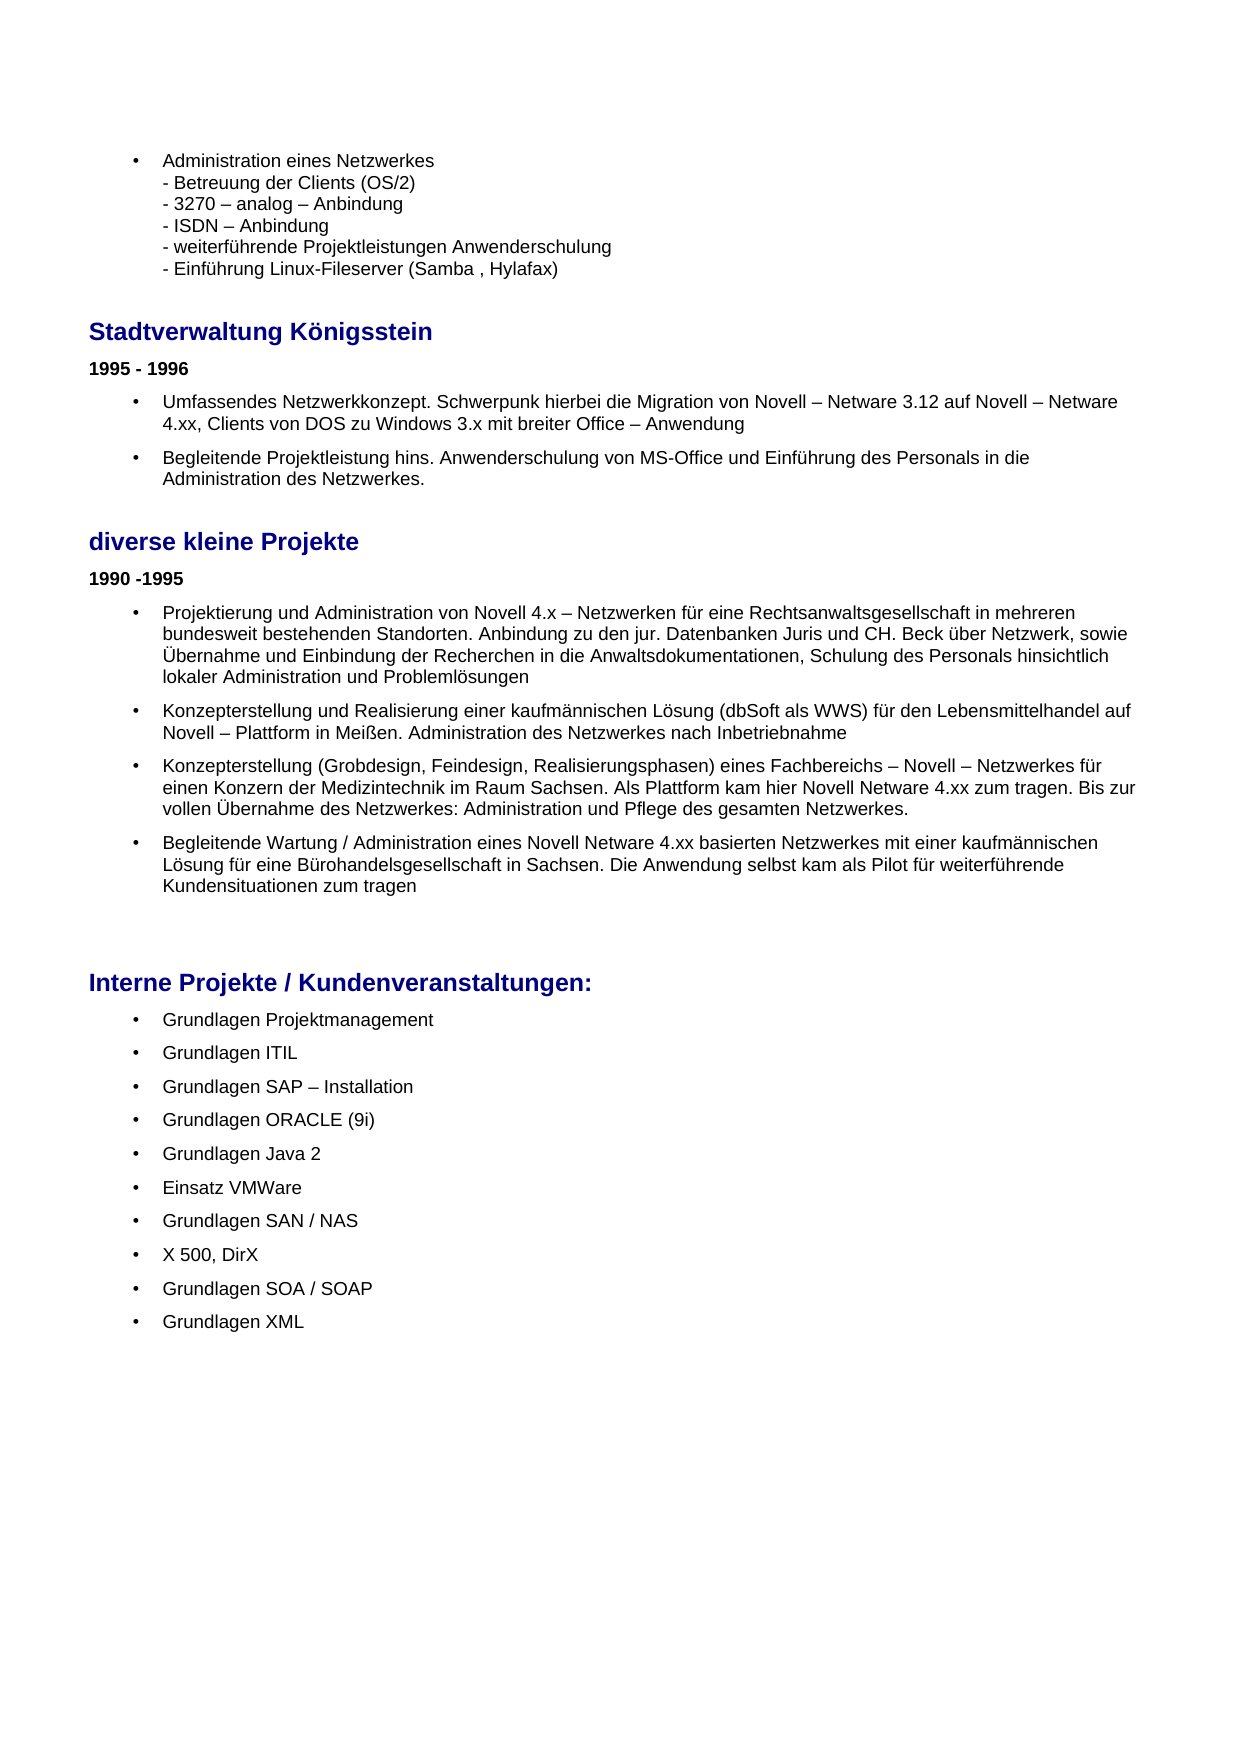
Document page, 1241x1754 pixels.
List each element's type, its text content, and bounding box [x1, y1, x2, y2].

list Grundlagen Java 2 [133, 1143, 1152, 1164]
list Grundlagen Projektmanagement [133, 1008, 1152, 1030]
list Grundlagen ITIL [133, 1042, 1152, 1064]
list Projektierung und Administration von Novell 4.x – Netzwerken für eine Rechtsanwaltsgesellschaft in mehreren bundesweit bestehenden Standorten. Anbindung zu den jur. Datenbanken Juris und CH. Beck über Netzwerk, sowie Übernahme und Einbindung der Recherchen in die Anwaltsdokumentationen, Schulung des Personals hinsichtlich lokaler Administration und Problemlösungen [133, 601, 1152, 688]
list Administration eines Netzwerkes - Betreuung der Clients (OS/2) - 3270 – analog – Anbindung - ISDN – Anbindung - weiterführende Projektleistungen Anwenderschulung - Einführung Linux-Fileserver (Samba , Hylafax) [133, 150, 1152, 279]
text 1995 - 1996 [88, 358, 1152, 379]
list Grundlagen ORACLE (9i) [133, 1109, 1152, 1131]
list Begleitende Wartung / Administration eines Novell Netware 4.xx basierten Netzwerkes mit einer kaufmännischen Lösung für eine Bürohandelsgesellschaft in Sachsen. Die Anwendung selbst kam als Pilot für weiterführende Kundensituationen zum tragen [133, 832, 1152, 897]
subtitle diverse kleine Projekte [88, 527, 1152, 556]
list Konzepterstellung (Grobdesign, Feindesign, Realisierungsphasen) eines Fachbereichs – Novell – Netzwerkes für einen Konzern der Medizintechnik im Raum Sachsen. Als Plattform kam hier Novell Netware 4.xx zum tragen. Bis zur vollen Übernahme des Netzwerkes: Administration und Pflege des gesamten Netzwerkes. [133, 755, 1152, 820]
text 1990 -1995 [88, 568, 1152, 589]
list Grundlagen SOA / SOAP [133, 1277, 1152, 1299]
list Umfassendes Netzwerkkonzept. Schwerpunk hierbei die Migration von Novell – Netware 3.12 auf Novell – Netware 4.xx, Clients von DOS zu Windows 3.x mit breiter Office – Anwendung [133, 391, 1152, 434]
list Grundlagen XML [133, 1311, 1152, 1333]
list Konzepterstellung und Realisierung einer kaufmännischen Lösung (dbSoft als WWS) für den Lebensmittelhandel auf Novell – Plattform in Meißen. Administration des Netzwerkes nach Inbetriebnahme [133, 700, 1152, 743]
subtitle Interne Projekte / Kundenveranstaltungen: [88, 968, 1152, 996]
subtitle Stadtverwaltung Königsstein [88, 317, 1152, 346]
list X 500, DirX [133, 1244, 1152, 1266]
list Grundlagen SAP – Installation [133, 1076, 1152, 1097]
list Einsatz VMWare [133, 1177, 1152, 1198]
list Grundlagen SAN / NAS [133, 1210, 1152, 1232]
list Begleitende Projektleistung hins. Anwenderschulung von MS-Office und Einführung des Personals in die Administration des Netzwerkes. [133, 446, 1152, 490]
